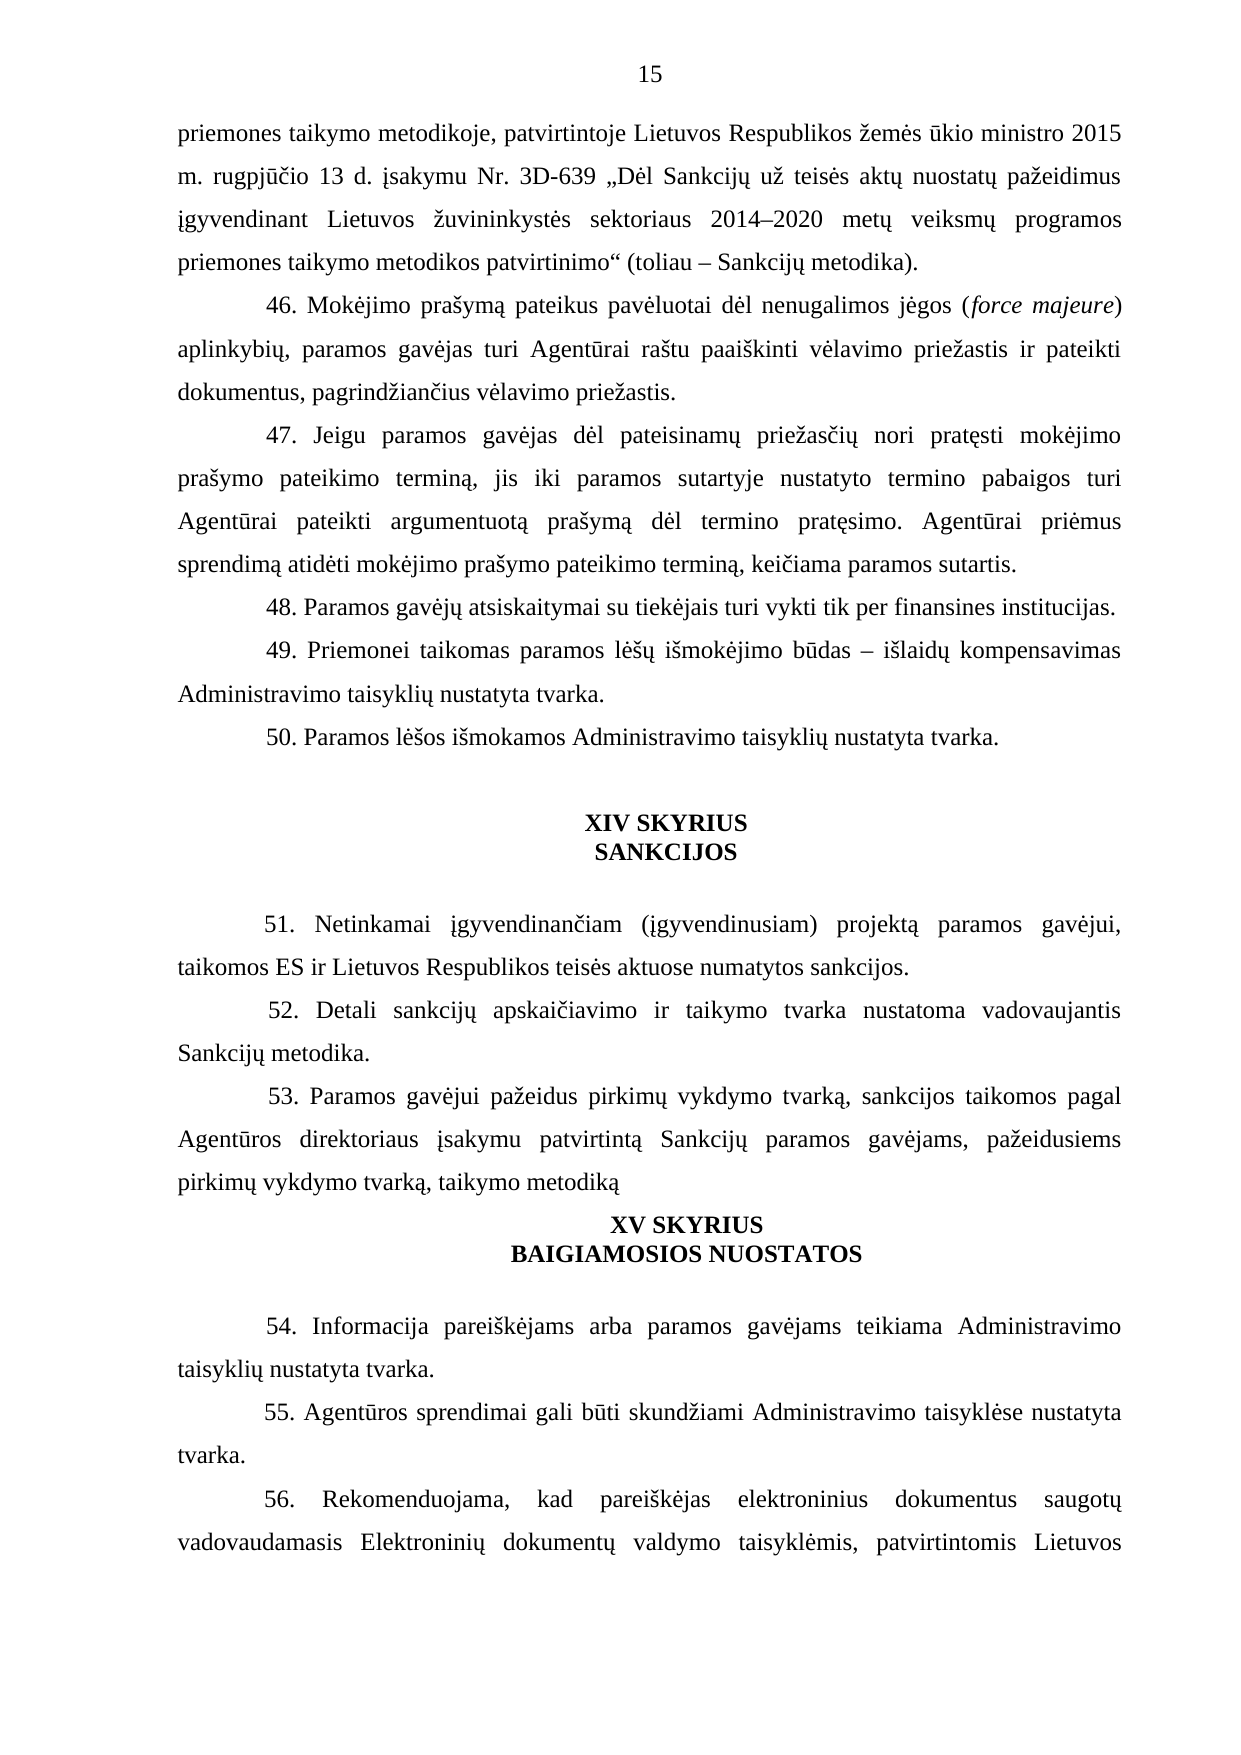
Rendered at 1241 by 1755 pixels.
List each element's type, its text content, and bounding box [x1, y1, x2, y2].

text 48. Paramos gavėjų atsiskaitymai su tiekėjais turi vykti tik per finansines institucijas. [177, 592, 1122, 621]
text XV SKYRIUS [177, 1211, 1122, 1239]
text XIV SKYRIUS [177, 808, 1122, 837]
text priemones taikymo metodikoje, patvirtintoje Lietuvos Respublikos žemės ūkio ministro 2015 m. rugpjūčio 13 d. įsakymu Nr. 3D-639 „Dėl Sankcijų už teisės aktų nuostatų pažeidimus įgyvendinant Lietuvos žuvininkystės sektoriaus 2014–2020 metų veiksmų programos priemones taikymo metodikos patvirtinimo“ (toliau – Sankcijų metodika). [177, 118, 1122, 276]
text BAIGIAMOSIOS NUOSTATOS [177, 1239, 1122, 1268]
text 47. Jeigu paramos gavėjas dėl pateisinamų priežasčių nori pratęsti mokėjimo prašymo pateikimo terminą, jis iki paramos sutartyje nustatyto termino pabaigos turi Agentūrai pateikti argumentuotą prašymą dėl termino pratęsimo. Agentūrai priėmus sprendimą atidėti mokėjimo prašymo pateikimo terminą, keičiama paramos sutartis. [177, 420, 1122, 578]
text 52. Detali sankcijų apskaičiavimo ir taikymo tvarka nustatoma vadovaujantis Sankcijų metodika. [177, 995, 1122, 1067]
text 54. Informacija pareiškėjams arba paramos gavėjams teikiama Administravimo taisyklių nustatyta tvarka. [177, 1311, 1122, 1383]
text 56. Rekomenduojama, kad pareiškėjas elektroninius dokumentus saugotų vadovaudamasis Elektroninių dokumentų valdymo taisyklėmis, patvirtintomis Lietuvos [177, 1484, 1122, 1556]
text 53. Paramos gavėjui pažeidus pirkimų vykdymo tvarką, sankcijos taikomos pagal Agentūros direktoriaus įsakymu patvirtintą Sankcijų paramos gavėjams, pažeidusiems pirkimų vykdymo tvarką, taikymo metodiką [177, 1081, 1122, 1196]
text 55. Agentūros sprendimai gali būti skundžiami Administravimo taisyklėse nustatyta tvarka. [177, 1397, 1122, 1469]
text 49. Priemonei taikomas paramos lėšų išmokėjimo būdas – išlaidų kompensavimas Administravimo taisyklių nustatyta tvarka. [177, 636, 1122, 707]
text 50. Paramos lėšos išmokamos Administravimo taisyklių nustatyta tvarka. [177, 722, 1122, 751]
text 51. Netinkamai įgyvendinančiam (įgyvendinusiam) projektą paramos gavėjui, taikomos ES ir Lietuvos Respublikos teisės aktuose numatytos sankcijos. [177, 909, 1122, 981]
text 46. Mokėjimo prašymą pateikus pavėluotai dėl nenugalimos jėgos (force majeure) aplinkybių, paramos gavėjas turi Agentūrai raštu paaiškinti vėlavimo priežastis ir pateikti dokumentus, pagrindžiančius vėlavimo priežastis. [177, 291, 1122, 406]
text SANKCIJOS [177, 837, 1122, 866]
